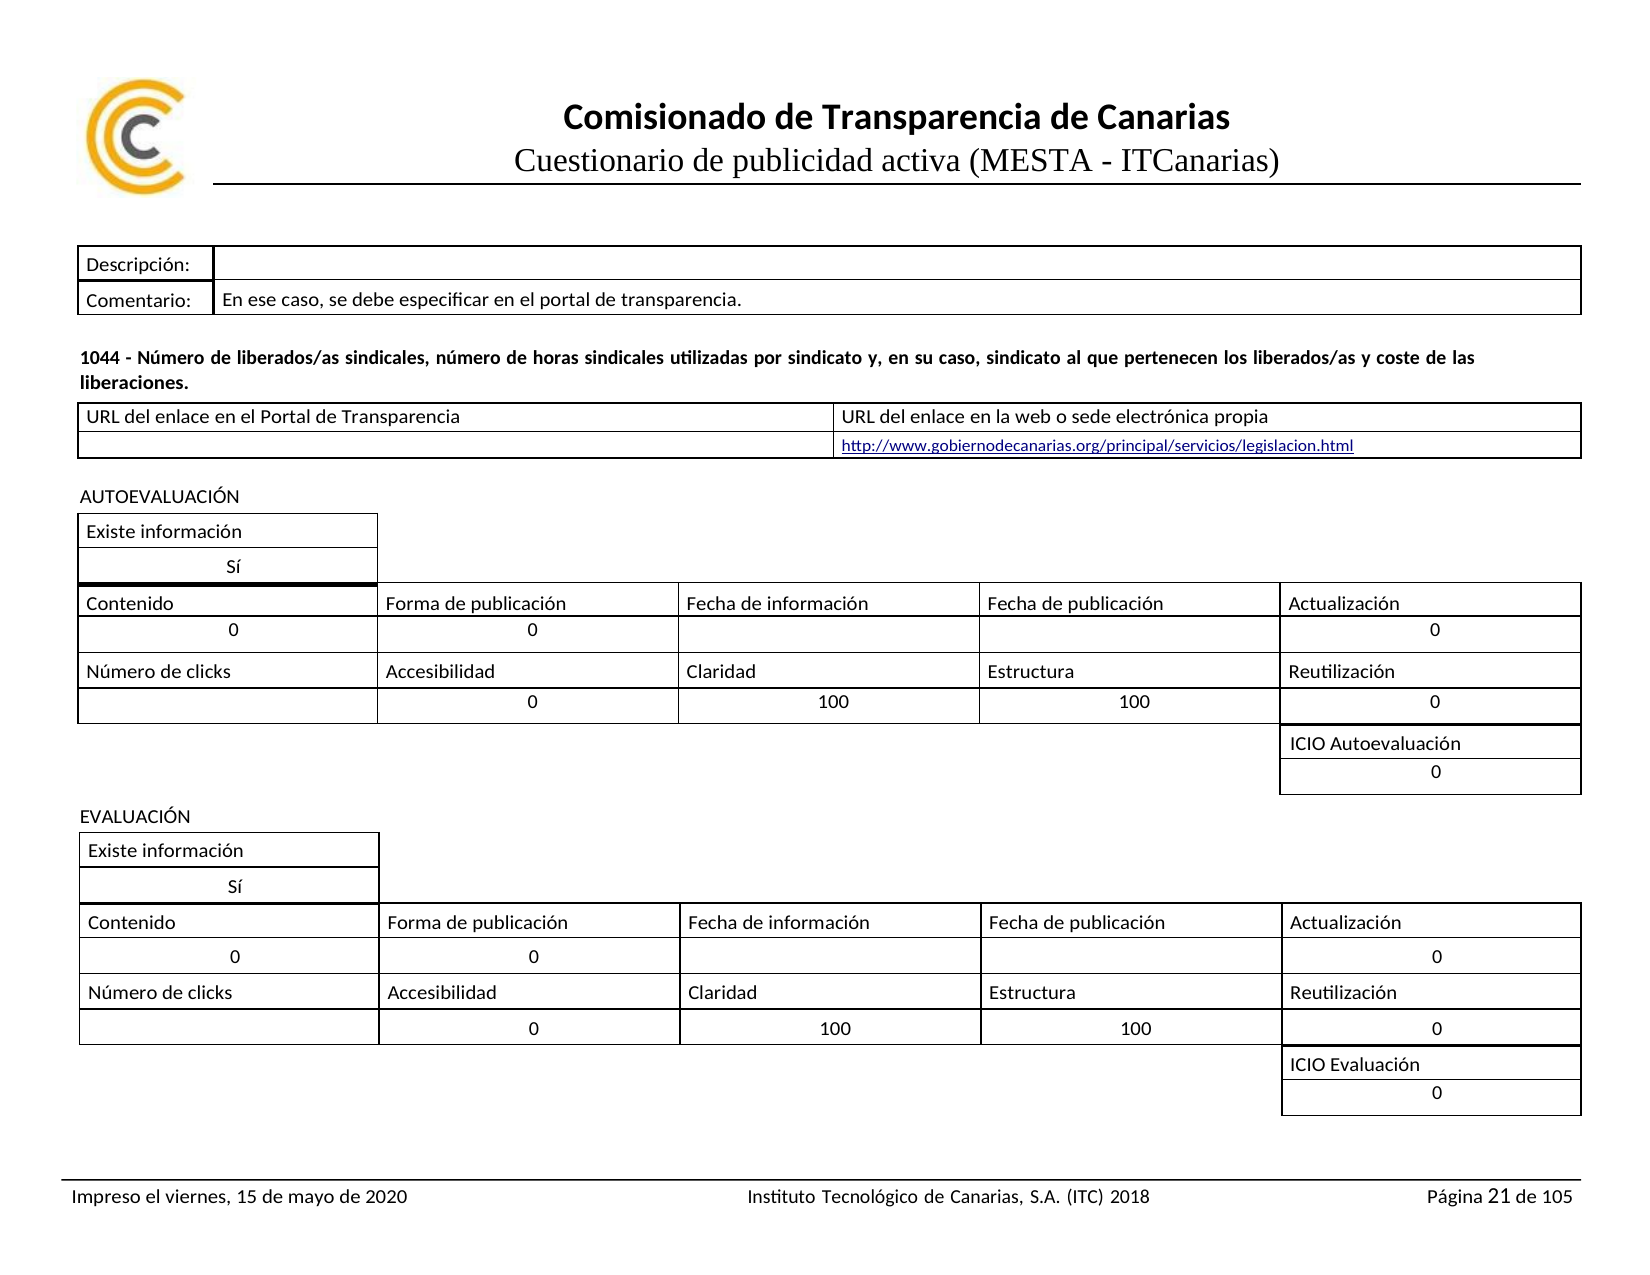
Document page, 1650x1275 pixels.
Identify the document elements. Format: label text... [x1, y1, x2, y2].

table_cell 100 [679, 689, 979, 722]
table_cell Comentario: [79, 282, 212, 314]
table_cell [79, 432, 833, 457]
table_cell Número de clicks [80, 974, 378, 1008]
table_cell Contenido [79, 587, 377, 615]
table_cell Accesibilidad [378, 653, 678, 687]
table_cell [79, 689, 377, 722]
table_cell 100 [980, 689, 1279, 722]
table_cell [980, 617, 1279, 651]
table_cell Fecha de publicación [980, 583, 1279, 615]
table_cell 0 [1283, 1010, 1580, 1043]
text EVALUACIÓN [79, 804, 1594, 828]
table_cell 0 [79, 617, 377, 651]
table_cell Contenido [80, 905, 378, 936]
table_cell Fecha de información [679, 583, 979, 615]
table_cell Reutilización [1281, 653, 1580, 687]
table_cell Claridad [681, 974, 980, 1008]
table_cell Reutilización [1283, 974, 1580, 1008]
table_cell Fecha de publicación [982, 904, 1281, 936]
table_cell Accesibilidad [380, 974, 679, 1008]
table_cell 0 [1281, 689, 1580, 722]
table_cell 0 [1283, 938, 1580, 972]
table_cell [679, 617, 979, 651]
table_cell Claridad [679, 653, 979, 687]
table_cell 100 [681, 1010, 980, 1043]
table_cell 0 [378, 617, 678, 651]
table_cell Sí [80, 868, 378, 902]
table_header Descripción: [79, 247, 212, 278]
text 1044 - Número de liberados/as sindicales, número de horas sindicales utilizadas por sindicato y, en su caso, sindicato al que pertenecen los liberados/as y coste de las liberaciones. [79, 345, 1538, 394]
table_cell 0 [1281, 617, 1580, 651]
table_header URL del enlace en el Portal de Transparencia [79, 404, 833, 431]
table_cell Estructura [982, 974, 1281, 1008]
table_cell [681, 938, 980, 972]
table_cell En ese caso, se debe especificar en el portal de transparencia. [215, 280, 1580, 314]
table_header URL del enlace en la web o sede electrónica propia [834, 404, 1580, 431]
table_cell 0 [380, 938, 679, 972]
table_cell ICIO Evaluación [1283, 1047, 1580, 1078]
table_cell Sí [79, 548, 377, 582]
table_cell 0 [1281, 759, 1580, 793]
table_cell [80, 1045, 1281, 1114]
table_cell http://www.gobiernodecanarias.org/principal/servicios/legislacion.html [834, 432, 1580, 457]
table_cell 0 [80, 938, 378, 972]
table_cell Fecha de información [681, 904, 980, 936]
table_cell 0 [380, 1010, 679, 1043]
table_cell Número de clicks [79, 653, 377, 687]
table_cell 0 [378, 689, 678, 722]
table_header [378, 513, 1581, 582]
text AUTOEVALUACIÓN [79, 484, 1594, 508]
table_cell 100 [982, 1010, 1281, 1043]
table_cell [80, 1010, 378, 1043]
table_cell [982, 938, 1281, 972]
table_cell [78, 724, 1279, 793]
table_cell Actualización [1283, 904, 1580, 936]
table_cell 0 [1283, 1080, 1580, 1114]
table_cell Forma de publicación [378, 583, 678, 615]
table_cell Estructura [980, 653, 1279, 687]
table_header [380, 832, 1581, 902]
table_cell Actualización [1281, 583, 1580, 615]
table_header Existe información [80, 833, 378, 866]
table_cell Forma de publicación [380, 904, 679, 936]
table_cell ICIO Autoevaluación [1281, 726, 1580, 757]
table_header [215, 247, 1580, 278]
table_header Existe información [79, 514, 377, 547]
